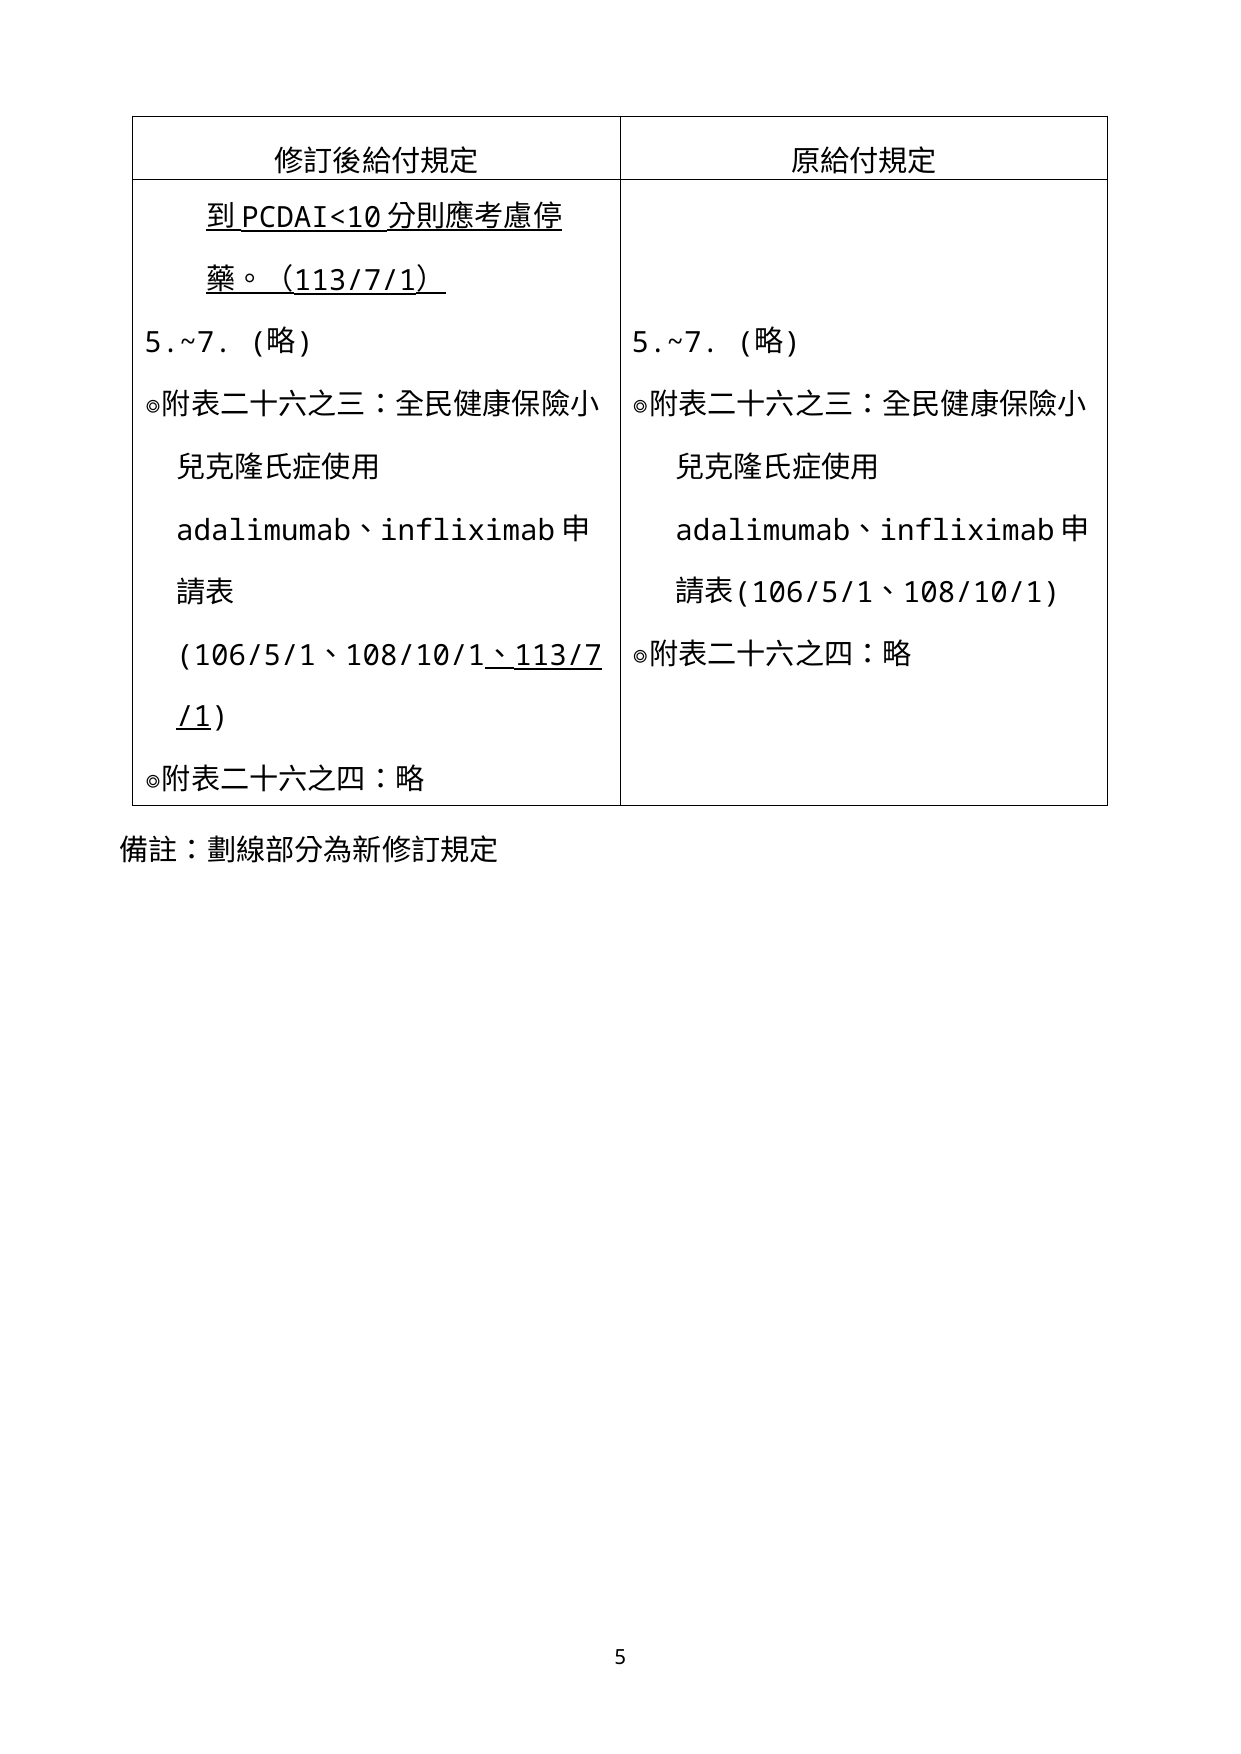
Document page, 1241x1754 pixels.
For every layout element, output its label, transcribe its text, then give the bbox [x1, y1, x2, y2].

text 備註：劃線部分為新修訂規定 [75, 806, 1165, 869]
table_header 原給付規定 [621, 117, 1107, 179]
table_header 修訂後給付規定 [133, 117, 620, 179]
table_cell 到PCDAI<10分則應考慮停藥。（113/7/1） 5.~7. (略) ◎附表二十六之三：全民健康保險小兒克隆氏症使用adalimumab、infliximab申請表(106/5/1、108/10/1、113/7/1) ◎附表二十六之四：略 [133, 180, 620, 805]
table_cell 5.~7. (略) ◎附表二十六之三：全民健康保險小兒克隆氏症使用adalimumab、infliximab申請表(106/5/1、108/10/1) ◎附表二十六之四：略 [621, 180, 1107, 805]
